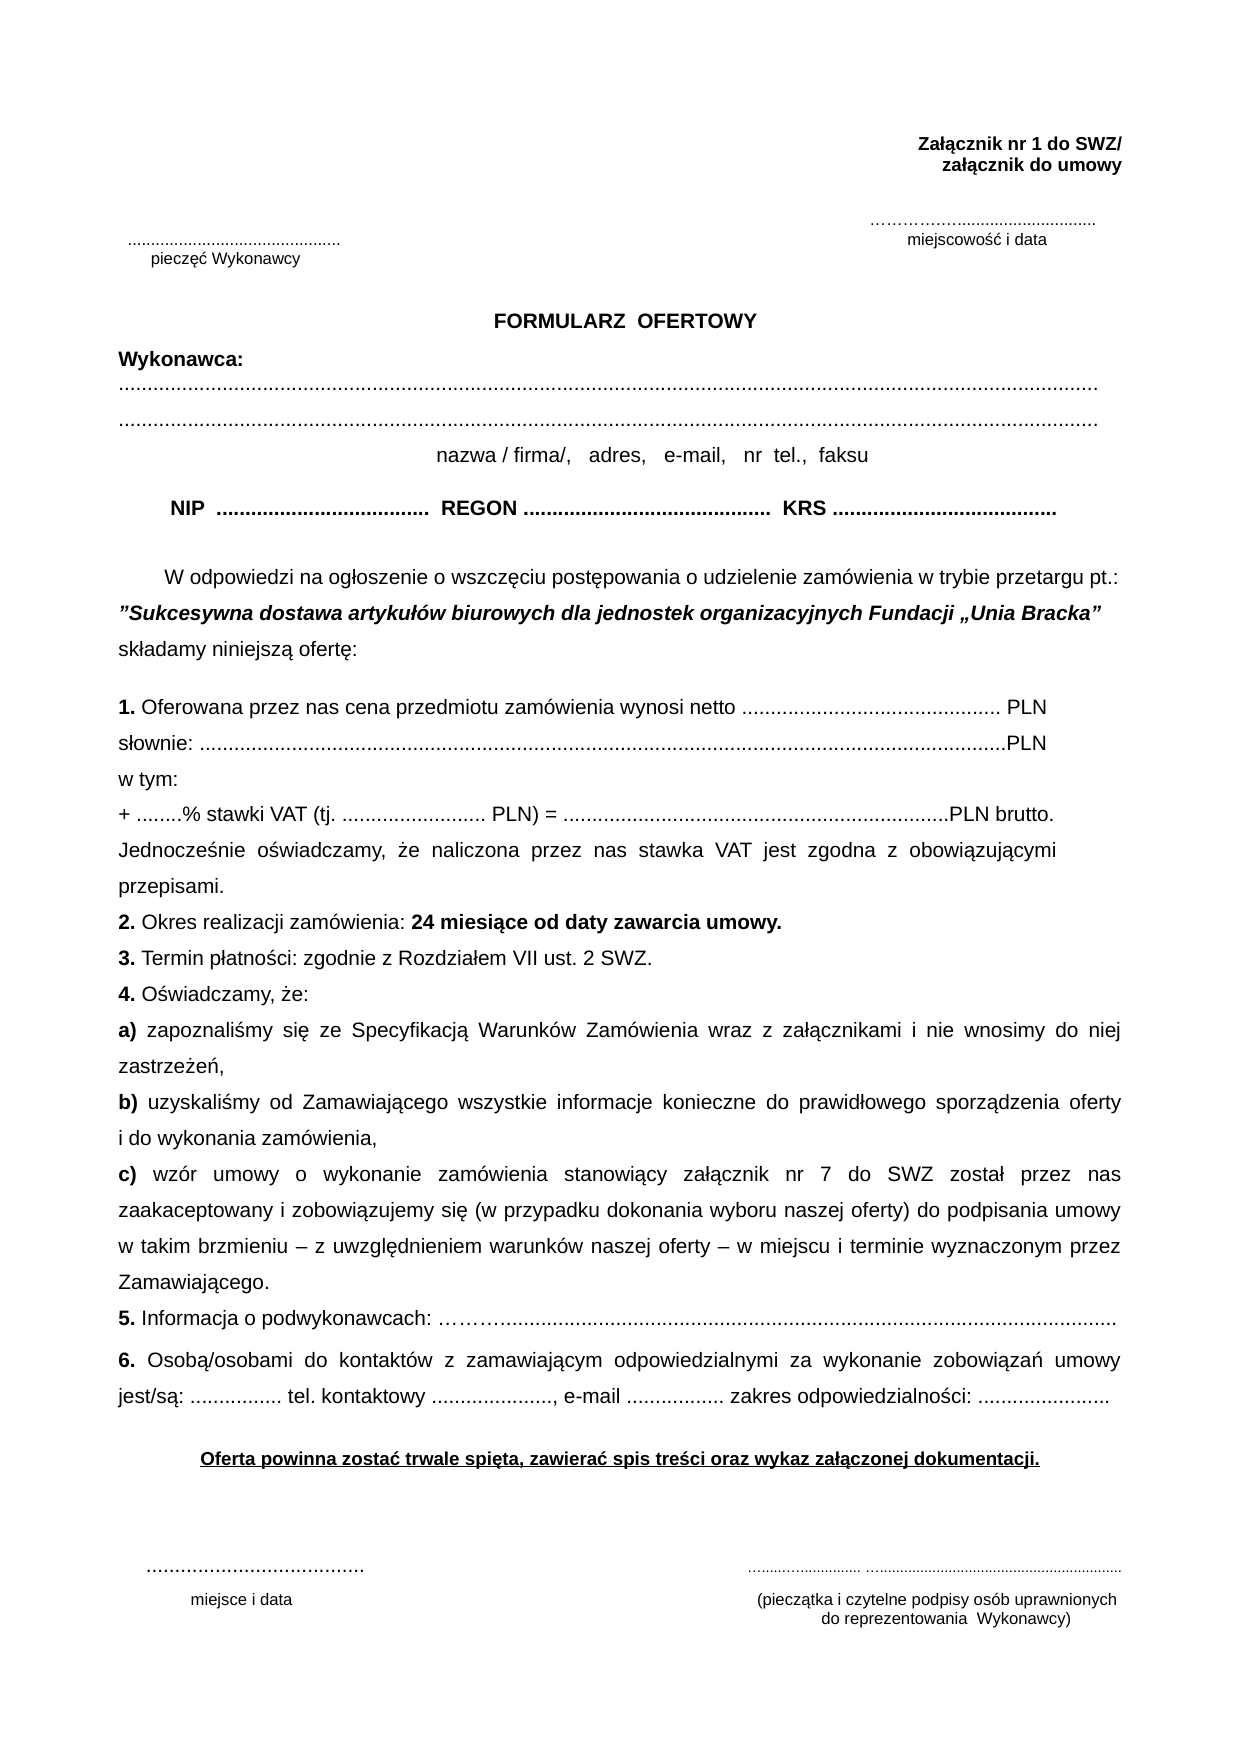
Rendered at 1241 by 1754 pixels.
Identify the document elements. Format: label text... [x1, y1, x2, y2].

text a) zapoznaliśmy się ze Specyfikacją Warunków Zamówienia wraz z załącznikami i nie wnosimy do niej zastrzeżeń, [81, 1018, 1122, 1078]
text ………….….............................. [118, 204, 1122, 229]
text załącznik do umowy [118, 154, 1122, 176]
list 6. Osobą/osobami do kontaktów z zamawiającym odpowiedzialnymi za wykonanie zobowiązań umowy jest/są: ................ tel. kontaktowy ....................., e-mail ................. zakres odpowiedzialności: ....................... [118, 1348, 1122, 1407]
text + ........% stawki VAT (tj. ......................... PLN) = ...................................................................PLN brutto. [0, 802, 1057, 826]
text ”Sukcesywna dostawa artykułów biurowych dla jednostek organizacyjnych Fundacji „Unia Bracka” [118, 601, 1122, 625]
text .............................................. miejscowość i data [118, 229, 1122, 249]
text .......................................................................................................................................................................... [118, 371, 1122, 395]
text słownie: ............................................................................................................................................PLN [0, 730, 1057, 754]
text 1. Oferowana przez nas cena przedmiotu zamówienia wynosi netto ............................................. PLN [118, 694, 1057, 718]
list c) wzór umowy o wykonanie zamówienia stanowiący załącznik nr 7 do SWZ został przez nas zaakaceptowany i zobowiązujemy się (w przypadku dokonania wyboru naszej oferty) do podpisania umowy w takim brzmieniu – z uwzględnieniem warunków naszej oferty – w miejscu i terminie wyznaczonym przez Zamawiającego. [81, 1162, 1122, 1293]
list 3. Termin płatności: zgodnie z Rozdziałem VII ust. 2 SWZ. [81, 946, 1122, 970]
text 2. Okres realizacji zamówienia: 24 miesiące od daty zawarcia umowy. [0, 910, 1057, 934]
text 4. Oświadczamy, że: [81, 982, 1122, 1006]
text w tym: [0, 766, 1057, 790]
text Jednocześnie oświadczamy, że naliczona przez nas stawka VAT jest zgodna z obowiązującymi przepisami. [0, 838, 1057, 898]
text nazwa / firma/, adres, e-mail, nr tel., faksu [118, 443, 1122, 467]
text pieczęć Wykonawcy [118, 249, 1122, 268]
text miejsce i data (pieczątka i czytelne podpisy osób uprawnionych [118, 1589, 1122, 1609]
text Wykonawca: [118, 347, 1122, 371]
text b) uzyskaliśmy od Zamawiającego wszystkie informacje konieczne do prawidłowego sporządzenia oferty i do wykonania zamówienia, [81, 1090, 1122, 1150]
text FORMULARZ OFERTOWY [118, 307, 1122, 333]
text NIP ..................................... REGON ........................................... KRS ....................................... [118, 496, 1122, 519]
text Załącznik nr 1 do SWZ/ [118, 132, 1122, 154]
text W odpowiedzi na ogłoszenie o wszczęciu postępowania o udzielenie zamówienia w trybie przetargu pt.: [118, 565, 1122, 589]
text .......................................................................................................................................................................... [118, 407, 1122, 431]
list Oferta powinna zostać trwale spięta, zawierać spis treści oraz wykaz załączonej dokumentacji. [81, 1447, 1122, 1469]
text do reprezentowania Wykonawcy) [118, 1609, 1122, 1628]
text ...................................... …......…............... …............................................................ [118, 1553, 1122, 1577]
list 5. Informacja o podwykonawcach: ………........................................................................................................... [81, 1305, 1122, 1329]
text składamy niniejszą ofertę: [118, 637, 1122, 661]
